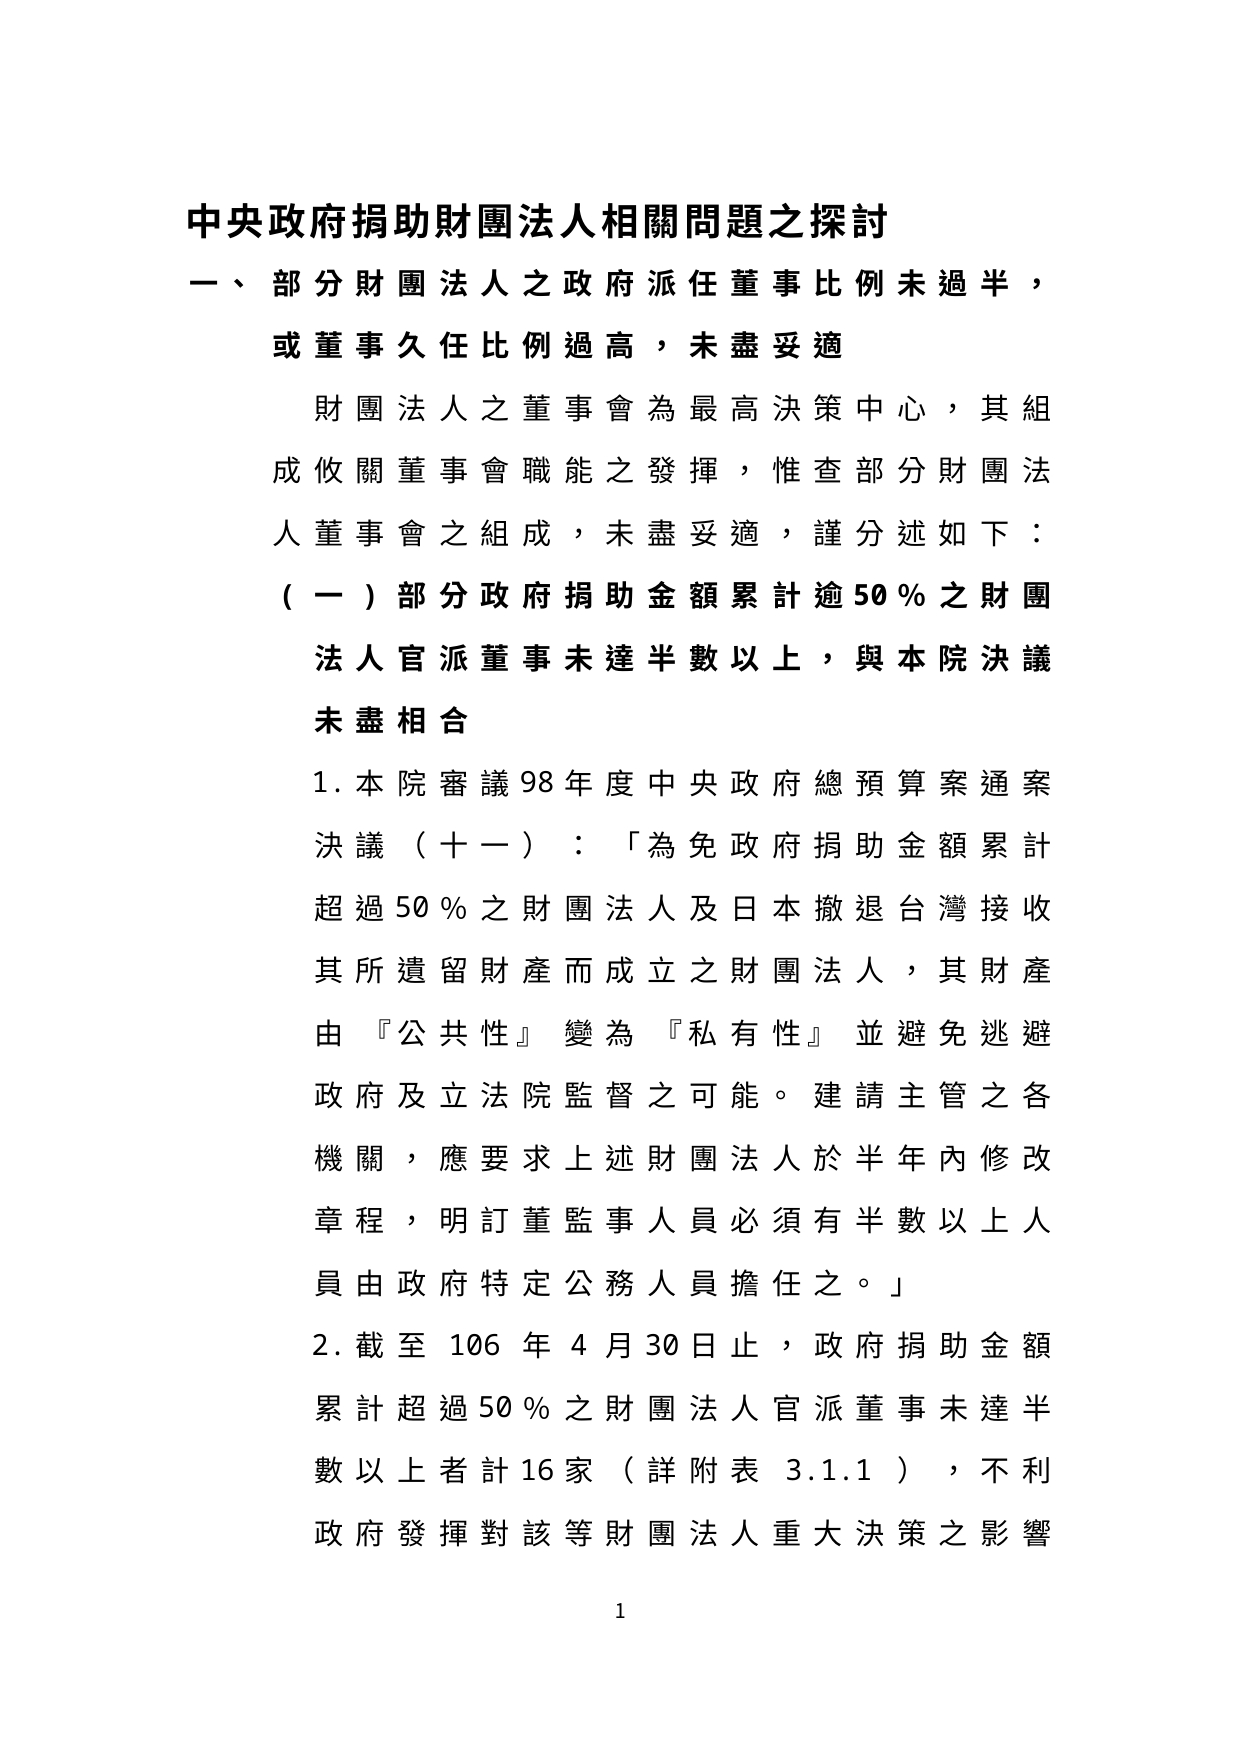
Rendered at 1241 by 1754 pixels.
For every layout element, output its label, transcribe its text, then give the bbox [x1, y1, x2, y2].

text 一、部分財團法人之政府派任董事比例未過半，或董事久任比例過高，未盡妥適 [183, 240, 1058, 365]
text (一)部分政府捐助金額累計逾50％之財團法人官派董事未達半數以上，與本院決議未盡相合 [242, 552, 1058, 740]
text 財團法人之董事會為最高決策中心，其組成攸關董事會職能之發揮，惟查部分財團法人董事會之組成，未盡妥適，謹分述如下： [242, 365, 1058, 552]
text 1.本院審議98年度中央政府總預算案通案決議（十一）：「為免政府捐助金額累計超過50％之財團法人及日本撤退台灣接收其所遺留財產而成立之財團法人，其財產由『公共性』變為『私有性』並避免逃避政府及立法院監督之可能。建請主管之各機關，應要求上述財團法人於半年內修改章程，明訂董監事人員必須有半數以上人員由政府特定公務人員擔任之。」 [271, 740, 1058, 1302]
text 2.截至106年4月30日止，政府捐助金額累計超過50％之財團法人官派董事未達半數以上者計16家（詳附表3.1.1），不利政府發揮對該等財團法人重大決策之影響力，且與本院決議未盡相合。其中部分財團法人係因捐助章程選任董監事規範與主管機關規定未合所致，以台灣營建研究院為例，該財團法人係政府100％捐助設立，惟財團法人台灣營建研究院捐助章程第6條規定：「本院設董事會，…。第2屆以後之董事由董事會遴聘之。」與內政部審查內政業務財團法人設立許可及監督要點第5點第1項規定：「政府捐助之財團法人，捐助機關應指派若干董事；其所占全體董事名額之比例，依捐助機關捐助基金占第1次登記財產總額時之基金總額比例為之，並不得少於全體董事名額1/2。」未合，且13名董事均非政府遴派，恐缺乏政府監督。 [271, 1302, 1058, 1552]
text 中央政府捐助財團法人相關問題之探討 [183, 177, 1058, 240]
